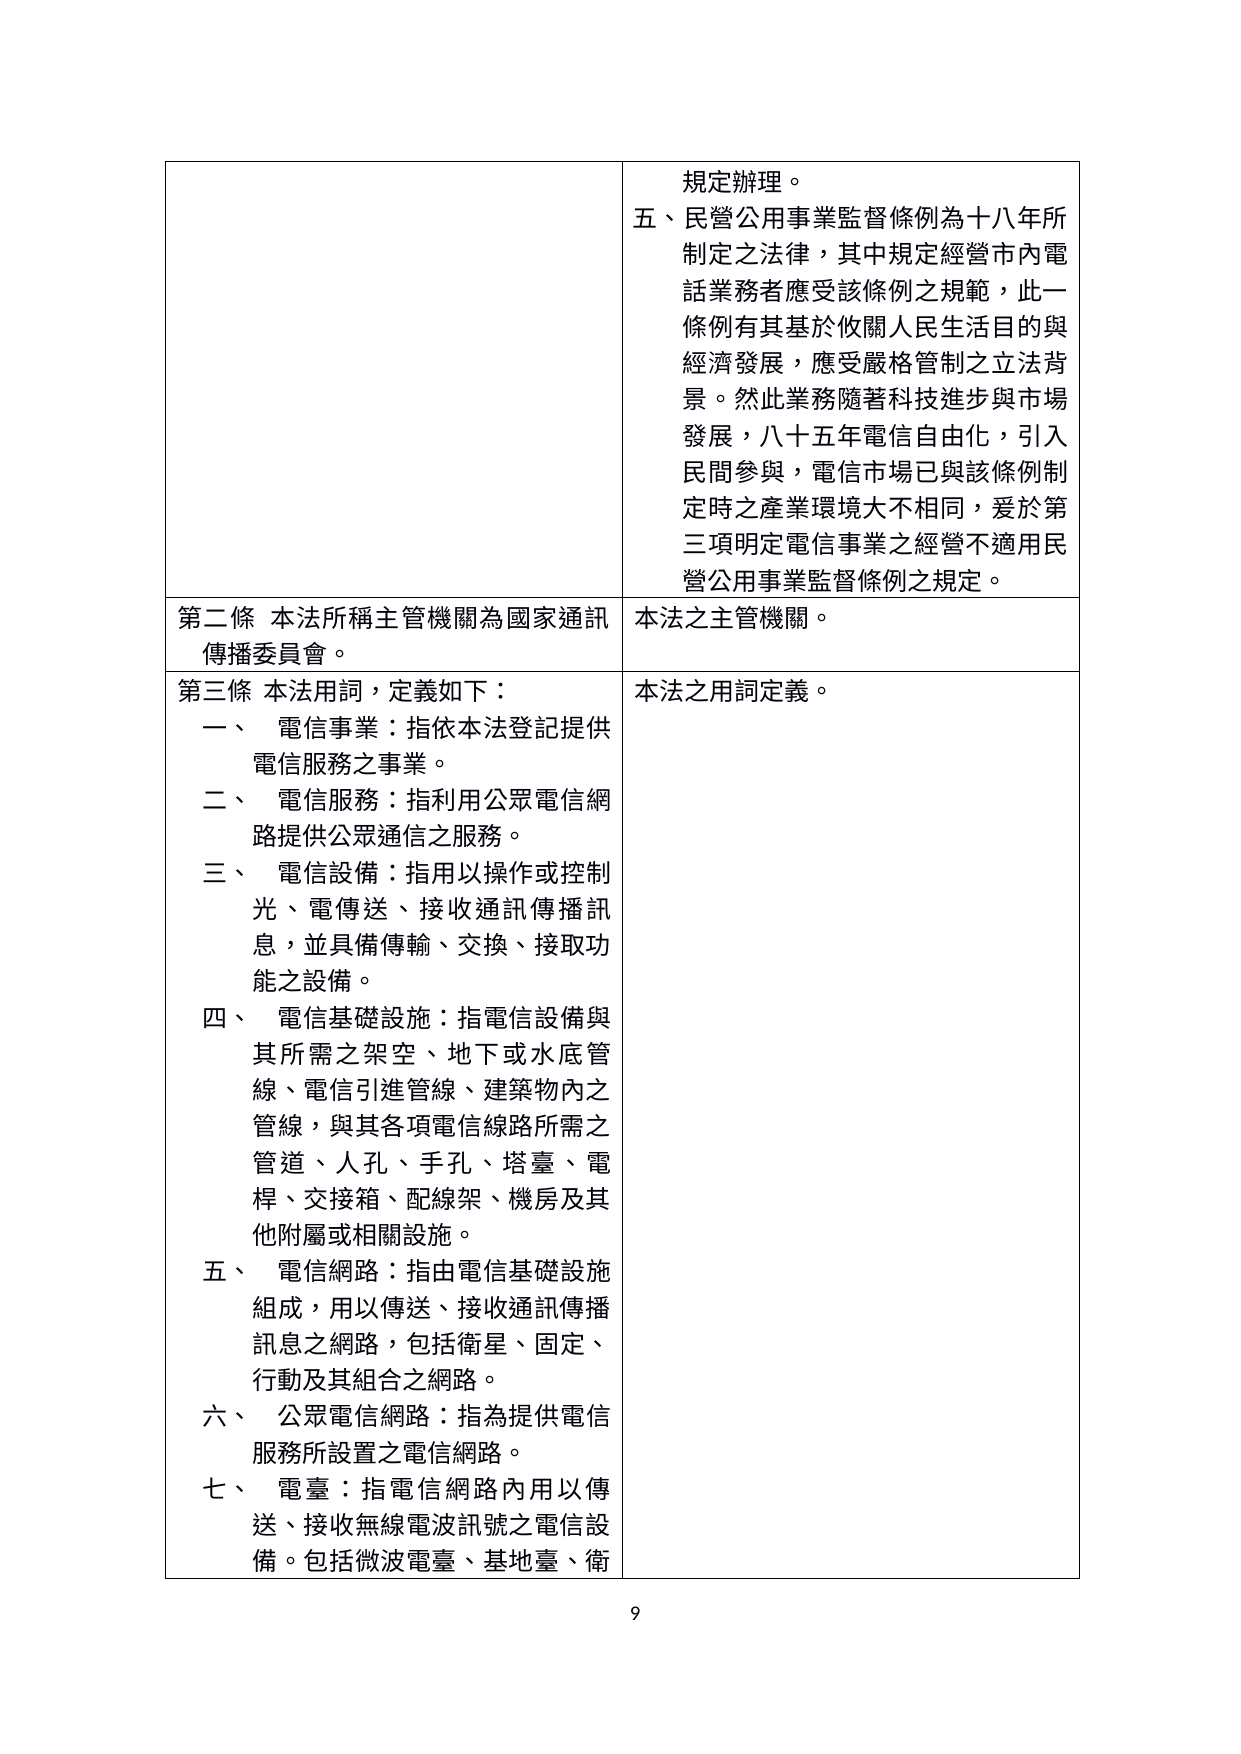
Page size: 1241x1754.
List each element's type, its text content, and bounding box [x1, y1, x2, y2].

table_cell 本法之立法目的及宗旨。 隨著通訊傳播與資訊科技技術日新月異，電信、傳播及網際網路基礎建設與網路服務，經由電信網路寬頻化及數位化推波助瀾，得以將語音、影像、數據等不同訊息內容，充分整合並快速傳遞；行動智慧終端裝置推出與普及，更帶動各式資訊應用服務蓬勃發展，消費者得以透過各種連網服務，取得無所不在網際網路所提供之各式服務，以管制及監理為核心所建構之電信法已不足以因應技術匯流、服務匯流後，產業發展及消費者需要。 因應科技匯流，促進通訊傳播健全發展，維護國民權利，保障消費者利益，提升多元文化，平衡城鄉差距，為通訊傳播基本法第一條所揭示整體通訊傳播環境形塑與產業改革目標與方向，本法之制定即依循上述意旨，參考歐盟二ＯＯ二年發布暨二ＯＯ九年修正之架構指令(Framework Directive)，以基礎網路層、營運層及內容應用服務層等層級管理思維，解構電信法以特許、許可所建構業務別之管制架構，改採「行為管理」之模式，據以制定相關規範，以服膺數位匯流環境轉換變革需要，營造自由創新與公平競爭之產業環境。 無線廣播、電視事業所需之塔臺基站等電臺設備，其設置與管理，因涉及電波頻率管理，爰於第二項明定廣播電視法經營之廣播電視事業，其電臺之設置與管理，依本法規定辦理。 民營公用事業監督條例為十八年所制定之法律，其中規定經營市內電話業務者應受該條例之規範，此一條例有其基於攸關人民生活目的與經濟發展，應受嚴格管制之立法背景。然此業務隨著科技進步與市場發展，八十五年電信自由化，引入民間參與，電信市場已與該條例制定時之產業環境大不相同，爰於第三項明定電信事業之經營不適用民營公用事業監督條例之規定。 [623, 162, 1079, 597]
table_cell 第三條 本法用詞，定義如下： 電信事業：指依本法登記提供電信服務之事業。 電信服務：指利用公眾電信網路提供公眾通信之服務。 電信設備：指用以操作或控制光、電傳送、接收通訊傳播訊息，並具備傳輸、交換、接取功能之設備。 電信基礎設施：指電信設備與其所需之架空、地下或水底管線、電信引進管線、建築物內之管線，與其各項電信線路所需之管道、人孔、手孔、塔臺、電桿、交接箱、配線架、機房及其他附屬或相關設施。 電信網路：指由電信基礎設施組成，用以傳送、接收通訊傳播訊息之網路，包括衛星、固定、行動及其組合之網路。 公眾電信網路：指為提供電信服務所設置之電信網路。 電臺：指電信網路內用以傳送、接收無線電波訊號之電信設備。包括微波電臺、基地臺、衛 [166, 672, 622, 1578]
table_cell 本法之主管機關。 [623, 598, 1079, 671]
table_cell 本法之用詞定義。 [623, 672, 1079, 1578]
table_cell [166, 162, 622, 597]
table_cell 第二條 本法所稱主管機關為國家通訊傳播委員會。 [166, 598, 622, 671]
